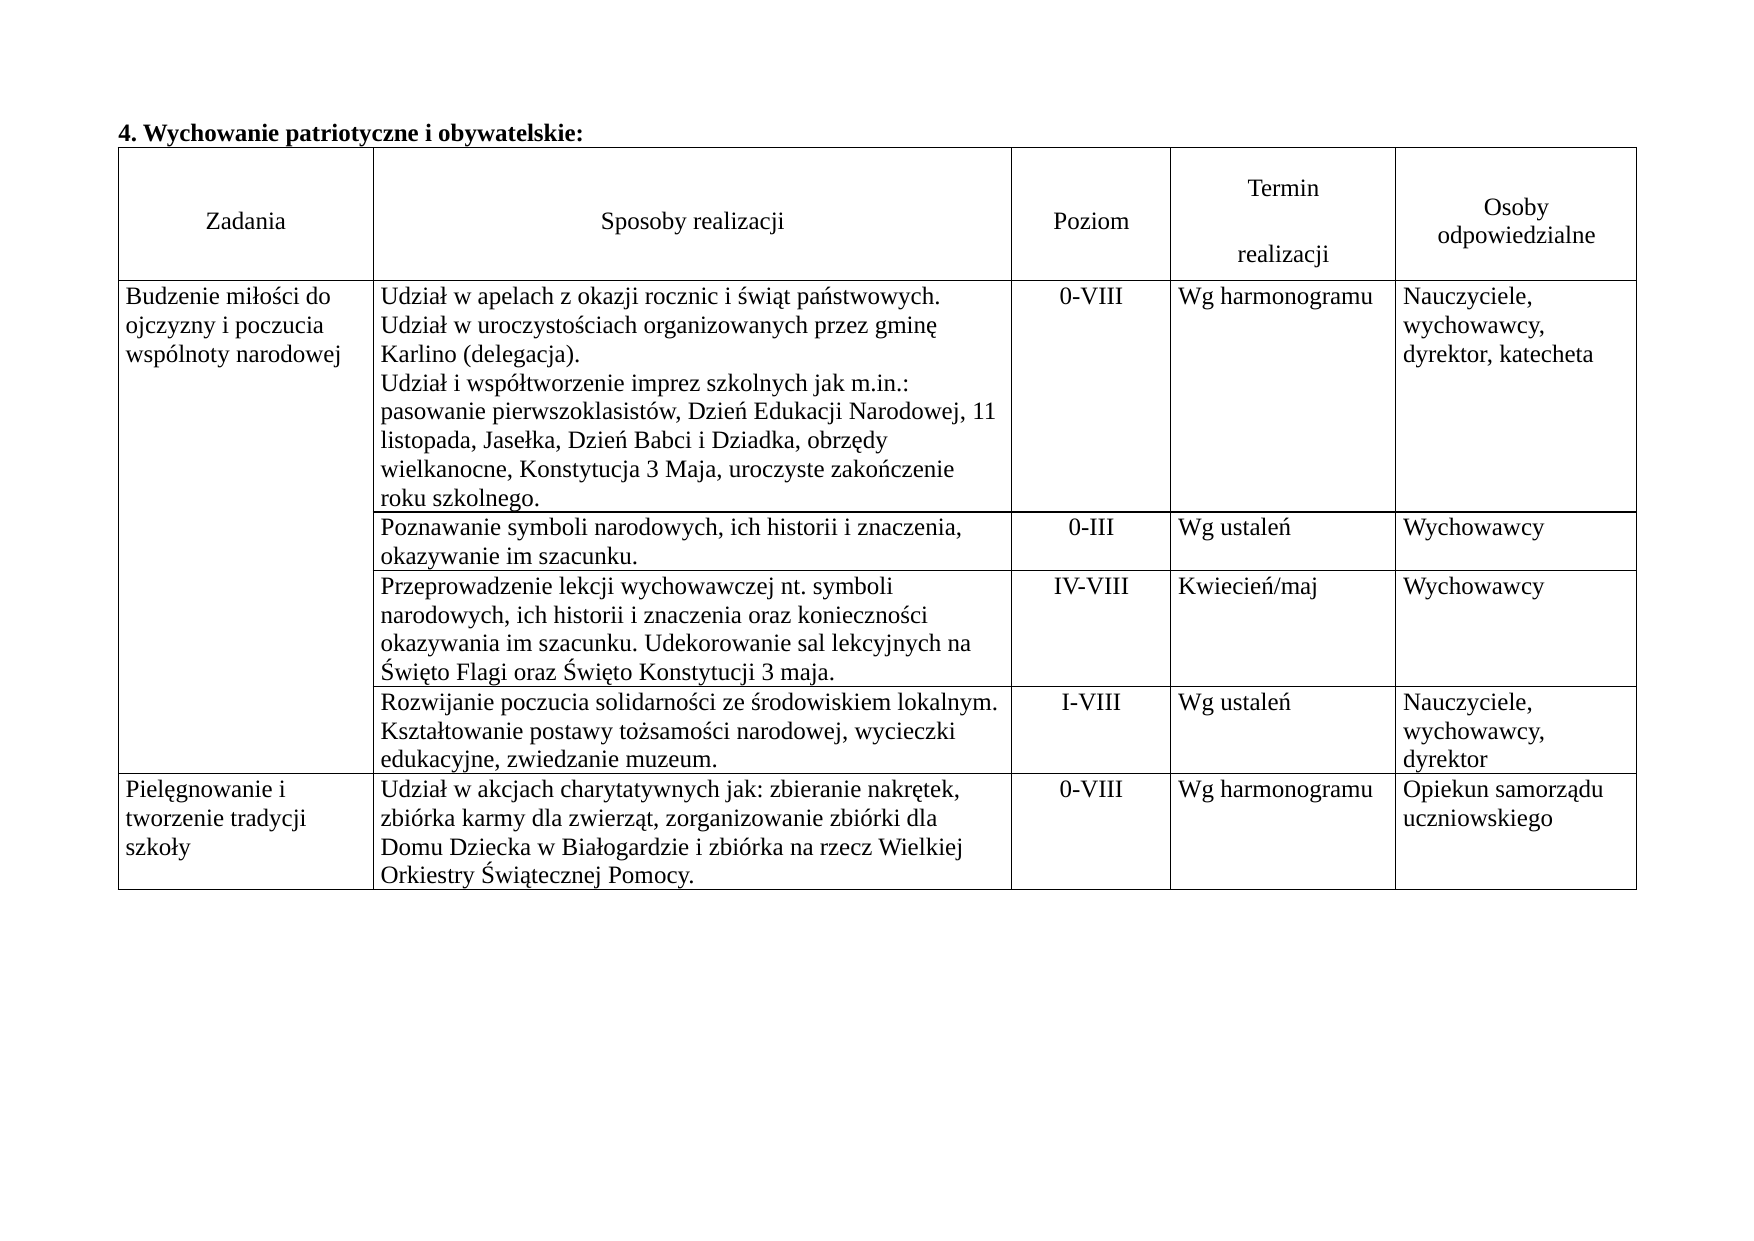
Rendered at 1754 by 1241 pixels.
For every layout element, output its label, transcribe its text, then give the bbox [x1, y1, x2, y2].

table_cell Nauczyciele, wychowawcy, dyrektor, katecheta [1396, 281, 1636, 511]
table_cell Udział w apelach z okazji rocznic i świąt państwowych. Udział w uroczystościach organizowanych przez gminę Karlino (delegacja). Udział i współtworzenie imprez szkolnych jak m.in.: pasowanie pierwszoklasistów, Dzień Edukacji Narodowej, 11 listopada, Jasełka, Dzień Babci i Dziadka, obrzędy wielkanocne, Konstytucja 3 Maja, uroczyste zakończenie roku szkolnego. [374, 281, 1011, 511]
table_cell Wg ustaleń [1171, 687, 1395, 773]
table_cell Przeprowadzenie lekcji wychowawczej nt. symboli narodowych, ich historii i znaczenia oraz konieczności okazywania im szacunku. Udekorowanie sal lekcyjnych na Święto Flagi oraz Święto Konstytucji 3 maja. [374, 571, 1011, 686]
table_header Termin realizacji [1171, 148, 1395, 280]
table_cell I-VIII [1012, 687, 1170, 773]
table_cell 0-VIII [1012, 281, 1170, 511]
table_cell Pielęgnowanie i tworzenie tradycji szkoły [119, 774, 373, 889]
table_cell Rozwijanie poczucia solidarności ze środowiskiem lokalnym. Kształtowanie postawy tożsamości narodowej, wycieczki edukacyjne, zwiedzanie muzeum. [374, 687, 1011, 773]
table_cell 0-III [1012, 513, 1170, 570]
table_cell Wychowawcy [1396, 571, 1636, 686]
table_header Poziom [1012, 148, 1170, 280]
table_cell Udział w akcjach charytatywnych jak: zbieranie nakrętek, zbiórka karmy dla zwierząt, zorganizowanie zbiórki dla Domu Dziecka w Białogardzie i zbiórka na rzecz Wielkiej Orkiestry Świątecznej Pomocy. [374, 774, 1011, 889]
table_cell IV-VIII [1012, 571, 1170, 686]
table_cell Budzenie miłości do ojczyzny i poczucia wspólnoty narodowej [119, 281, 373, 773]
table_cell Opiekun samorządu uczniowskiego [1396, 774, 1636, 889]
table_cell Poznawanie symboli narodowych, ich historii i znaczenia, okazywanie im szacunku. [374, 513, 1011, 570]
table_cell Wg harmonogramu [1171, 774, 1395, 889]
table_cell Wg ustaleń [1171, 513, 1395, 570]
table_header Zadania [119, 148, 373, 280]
table_header Osoby odpowiedzialne [1396, 148, 1636, 280]
table_cell 0-VIII [1012, 774, 1170, 889]
table_header Sposoby realizacji [374, 148, 1011, 280]
table_cell Nauczyciele, wychowawcy, dyrektor [1396, 687, 1636, 773]
table_cell Wg harmonogramu [1171, 281, 1395, 511]
table_cell Kwiecień/maj [1171, 571, 1395, 686]
text 4. Wychowanie patriotyczne i obywatelskie: [118, 118, 1636, 147]
table_cell Wychowawcy [1396, 513, 1636, 570]
